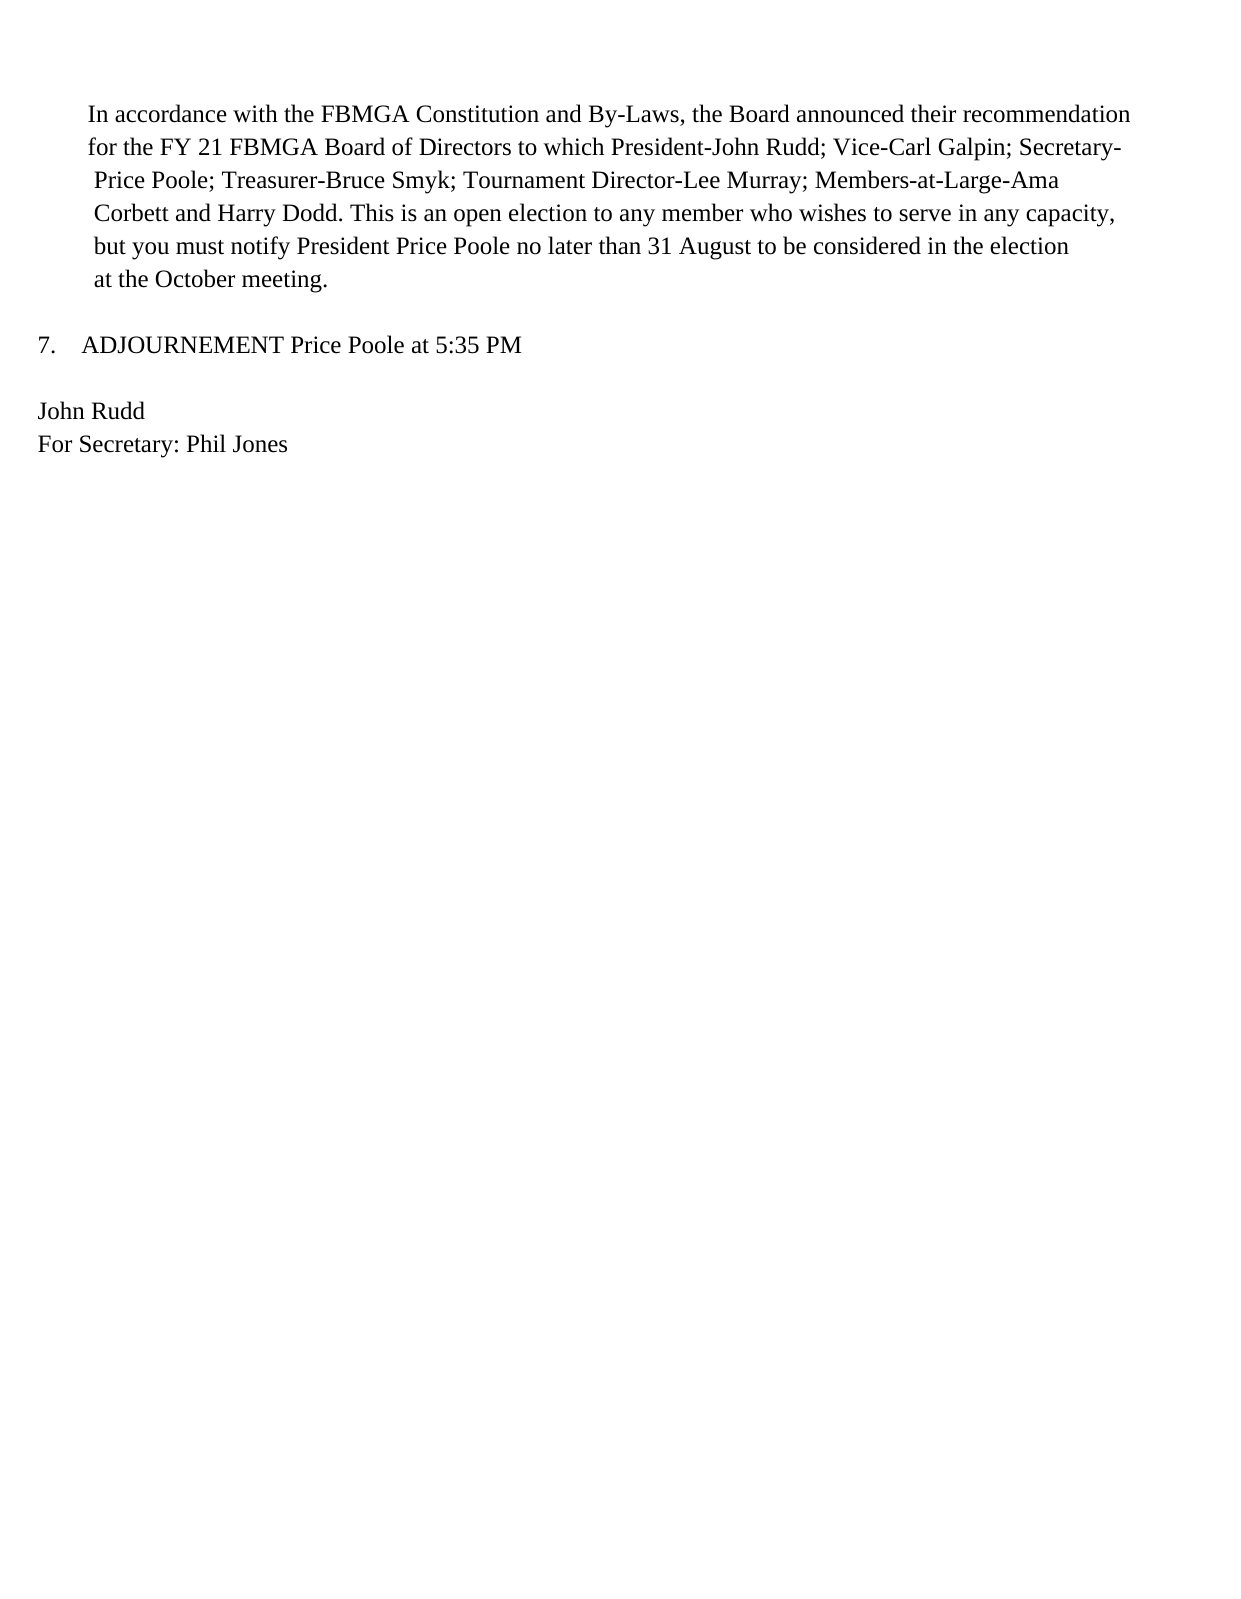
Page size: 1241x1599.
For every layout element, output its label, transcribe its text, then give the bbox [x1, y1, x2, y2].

text In accordance with the FBMGA Constitution and By-Laws, the Board announced their recommendation [0, 99, 1240, 128]
text at the October meeting. [0, 264, 1240, 293]
text Price Poole; Treasurer-Bruce Smyk; Tournament Director-Lee Murray; Members-at-Large-Ama [0, 165, 1240, 194]
list ADJOURNEMENT Price Poole at 5:35 PM [37, 330, 1240, 359]
text Corbett and Harry Dodd. This is an open election to any member who wishes to serve in any capacity, [0, 198, 1240, 227]
text for the FY 21 FBMGA Board of Directors to which President-John Rudd; Vice-Carl Galpin; Secretary- [0, 132, 1240, 161]
text but you must notify President Price Poole no later than 31 August to be considered in the election [0, 231, 1240, 260]
text John Rudd [0, 396, 1240, 425]
text For Secretary: Phil Jones [0, 429, 1240, 458]
